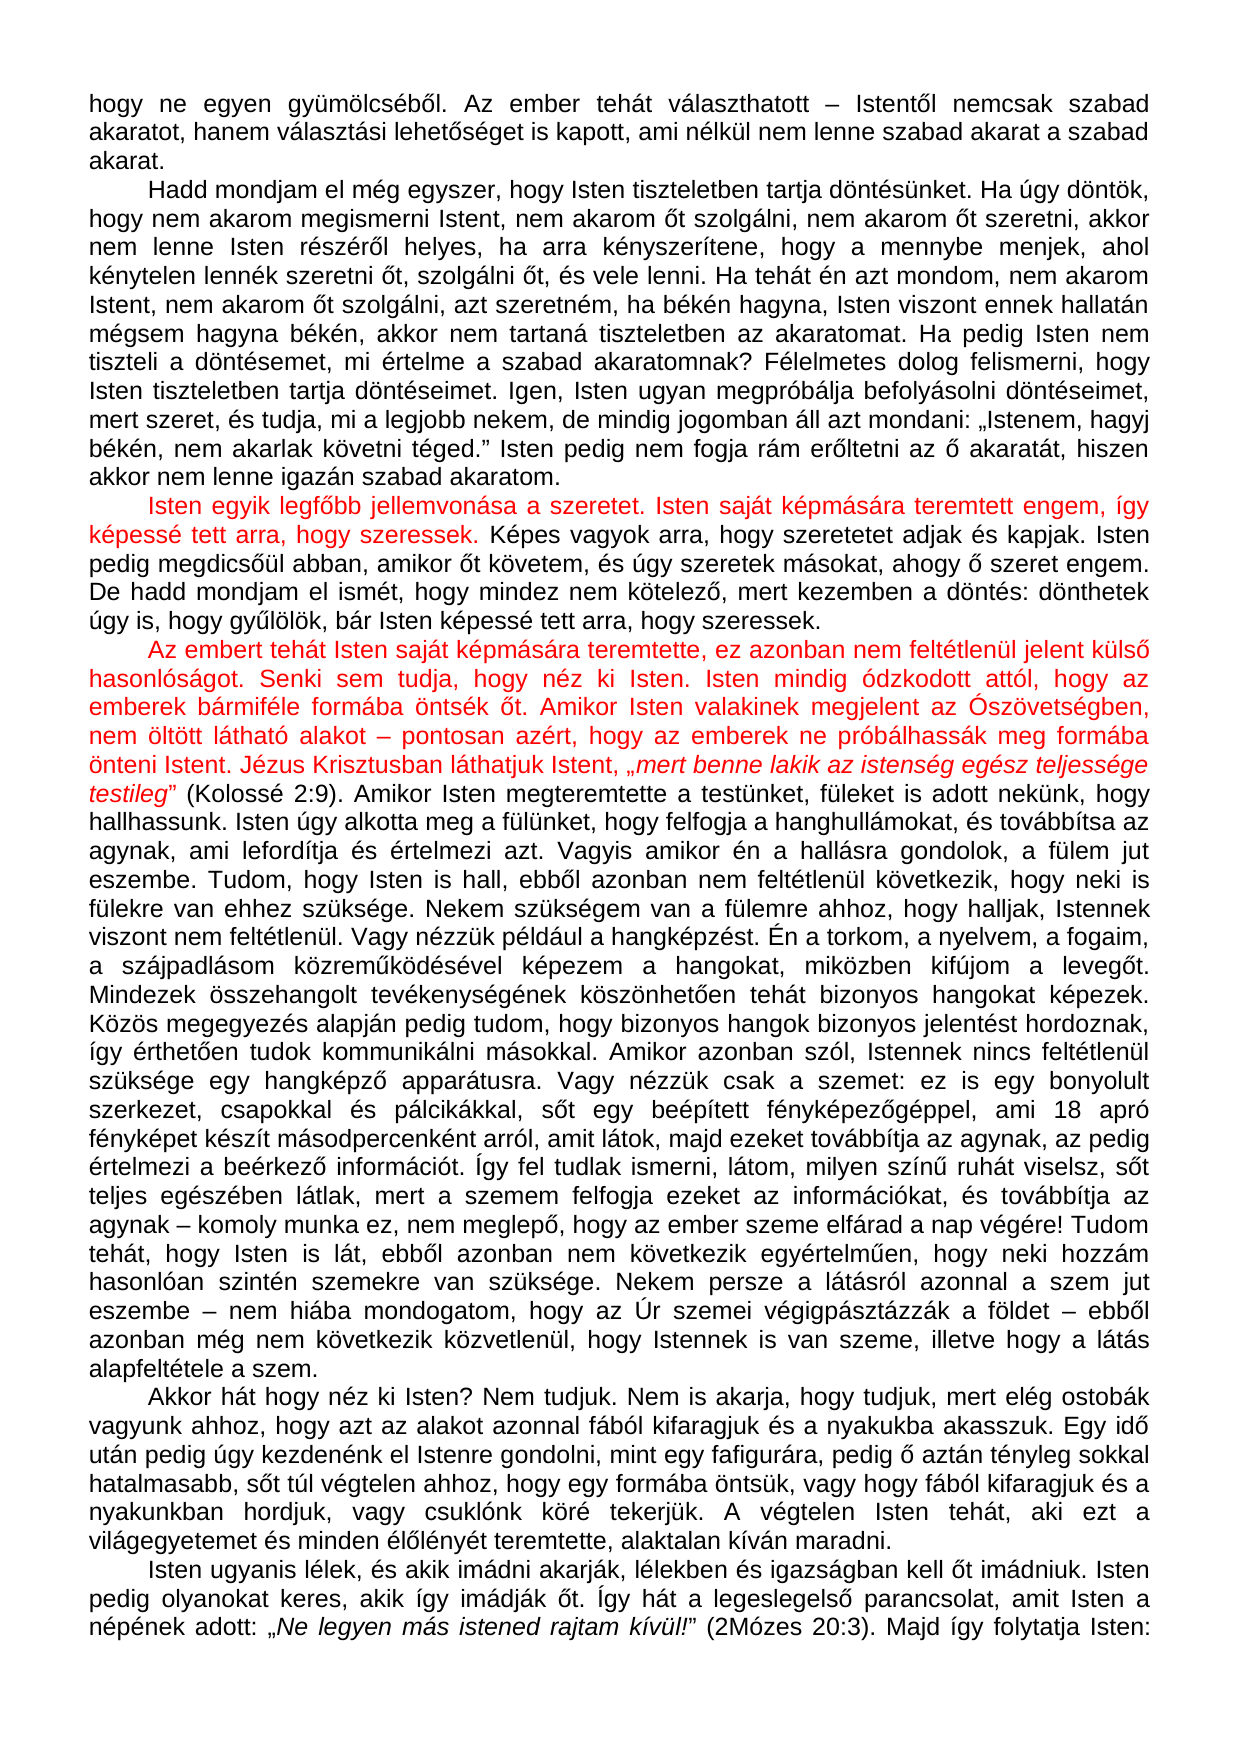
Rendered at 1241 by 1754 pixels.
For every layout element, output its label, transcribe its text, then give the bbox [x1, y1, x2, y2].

text Isten ugyanis lélek, és akik imádni akarják, lélekben és igazságban kell őt imádniuk. Isten pedig olyanokat keres, akik így imádják őt. Így hát a legeslegelső parancsolat, amit Isten a népének adott: „Ne legyen más istened rajtam kívül!” (2Mózes 20:3). Majd így folytatja Isten: [88, 1555, 1152, 1641]
text Akkor hát hogy néz ki Isten? Nem tudjuk. Nem is akarja, hogy tudjuk, mert elég ostobák vagyunk ahhoz, hogy azt az alakot azonnal fából kifaragjuk és a nyakukba akasszuk. Egy idő után pedig úgy kezdenénk el Istenre gondolni, mint egy fafigurára, pedig ő aztán tényleg sokkal hatalmasabb, sőt túl végtelen ahhoz, hogy egy formába öntsük, vagy hogy fából kifaragjuk és a nyakunkban hordjuk, vagy csuklónk köré tekerjük. A végtelen Isten tehát, aki ezt a világegyetemet és minden élőlényét teremtette, alaktalan kíván maradni. [88, 1382, 1152, 1555]
text Hadd mondjam el még egyszer, hogy Isten tiszteletben tartja döntésünket. Ha úgy döntök, hogy nem akarom megismerni Istent, nem akarom őt szolgálni, nem akarom őt szeretni, akkor nem lenne Isten részéről helyes, ha arra kényszerítene, hogy a mennybe menjek, ahol kénytelen lennék szeretni őt, szolgálni őt, és vele lenni. Ha tehát én azt mondom, nem akarom Istent, nem akarom őt szolgálni, azt szeretném, ha békén hagyna, Isten viszont ennek hallatán mégsem hagyna békén, akkor nem tartaná tiszteletben az akaratomat. Ha pedig Isten nem tiszteli a döntésemet, mi értelme a szabad akaratomnak? Félelmetes dolog felismerni, hogy Isten tiszteletben tartja döntéseimet. Igen, Isten ugyan megpróbálja befolyásolni döntéseimet, mert szeret, és tudja, mi a legjobb nekem, de mindig jogomban áll azt mondani: „Istenem, hagyj békén, nem akarlak követni téged.” Isten pedig nem fogja rám erőltetni az ő akaratát, hiszen akkor nem lenne igazán szabad akaratom. [88, 175, 1152, 491]
text Isten egyik legfőbb jellemvonása a szeretet. Isten saját képmására teremtett engem, így képessé tett arra, hogy szeressek. Képes vagyok arra, hogy szeretetet adjak és kapjak. Isten pedig megdicsőül abban, amikor őt követem, és úgy szeretek másokat, ahogy ő szeret engem. De hadd mondjam el ismét, hogy mindez nem kötelező, mert kezemben a döntés: dönthetek úgy is, hogy gyűlölök, bár Isten képessé tett arra, hogy szeressek. [88, 491, 1152, 635]
text Az embert tehát Isten saját képmására teremtette, ez azonban nem feltétlenül jelent külső hasonlóságot. Senki sem tudja, hogy néz ki Isten. Isten mindig ódzkodott attól, hogy az emberek bármiféle formába öntsék őt. Amikor Isten valakinek megjelent az Ószövetségben, nem öltött látható alakot – pontosan azért, hogy az emberek ne próbálhassák meg formába önteni Istent. Jézus Krisztusban láthatjuk Istent, „mert benne lakik az istenség egész teljessége testileg” (Kolossé 2:9). Amikor Isten megteremtette a testünket, füleket is adott nekünk, hogy hallhassunk. Isten úgy alkotta meg a fülünket, hogy felfogja a hanghullámokat, és továbbítsa az agynak, ami lefordítja és értelmezi azt. Vagyis amikor én a hallásra gondolok, a fülem jut eszembe. Tudom, hogy Isten is hall, ebből azonban nem feltétlenül következik, hogy neki is fülekre van ehhez szüksége. Nekem szükségem van a fülemre ahhoz, hogy halljak, Istennek viszont nem feltétlenül. Vagy nézzük például a hangképzést. Én a torkom, a nyelvem, a fogaim, a szájpadlásom közreműködésével képezem a hangokat, miközben kifújom a levegőt. Mindezek összehangolt tevékenységének köszönhetően tehát bizonyos hangokat képezek. Közös megegyezés alapján pedig tudom, hogy bizonyos hangok bizonyos jelentést hordoznak, így érthetően tudok kommunikálni másokkal. Amikor azonban szól, Istennek nincs feltétlenül szüksége egy hangképző apparátusra. Vagy nézzük csak a szemet: ez is egy bonyolult szerkezet, csapokkal és pálcikákkal, sőt egy beépített fényképezőgéppel, ami 18 apró fényképet készít másodpercenként arról, amit látok, majd ezeket továbbítja az agynak, az pedig értelmezi a beérkező információt. Így fel tudlak ismerni, látom, milyen színű ruhát viselsz, sőt teljes egészében látlak, mert a szemem felfogja ezeket az információkat, és továbbítja az agynak – komoly munka ez, nem meglepő, hogy az ember szeme elfárad a nap végére! Tudom tehát, hogy Isten is lát, ebből azonban nem következik egyértelműen, hogy neki hozzám hasonlóan szintén szemekre van szüksége. Nekem persze a látásról azonnal a szem jut eszembe – nem hiába mondogatom, hogy az Úr szemei végigpásztázzák a földet – ebből azonban még nem következik közvetlenül, hogy Istennek is van szeme, illetve hogy a látás alapfeltétele a szem. [88, 635, 1152, 1382]
text hogy ne egyen gyümölcséből. Az ember tehát választhatott – Istentől nemcsak szabad akaratot, hanem választási lehetőséget is kapott, ami nélkül nem lenne szabad akarat a szabad akarat. [88, 88, 1152, 175]
